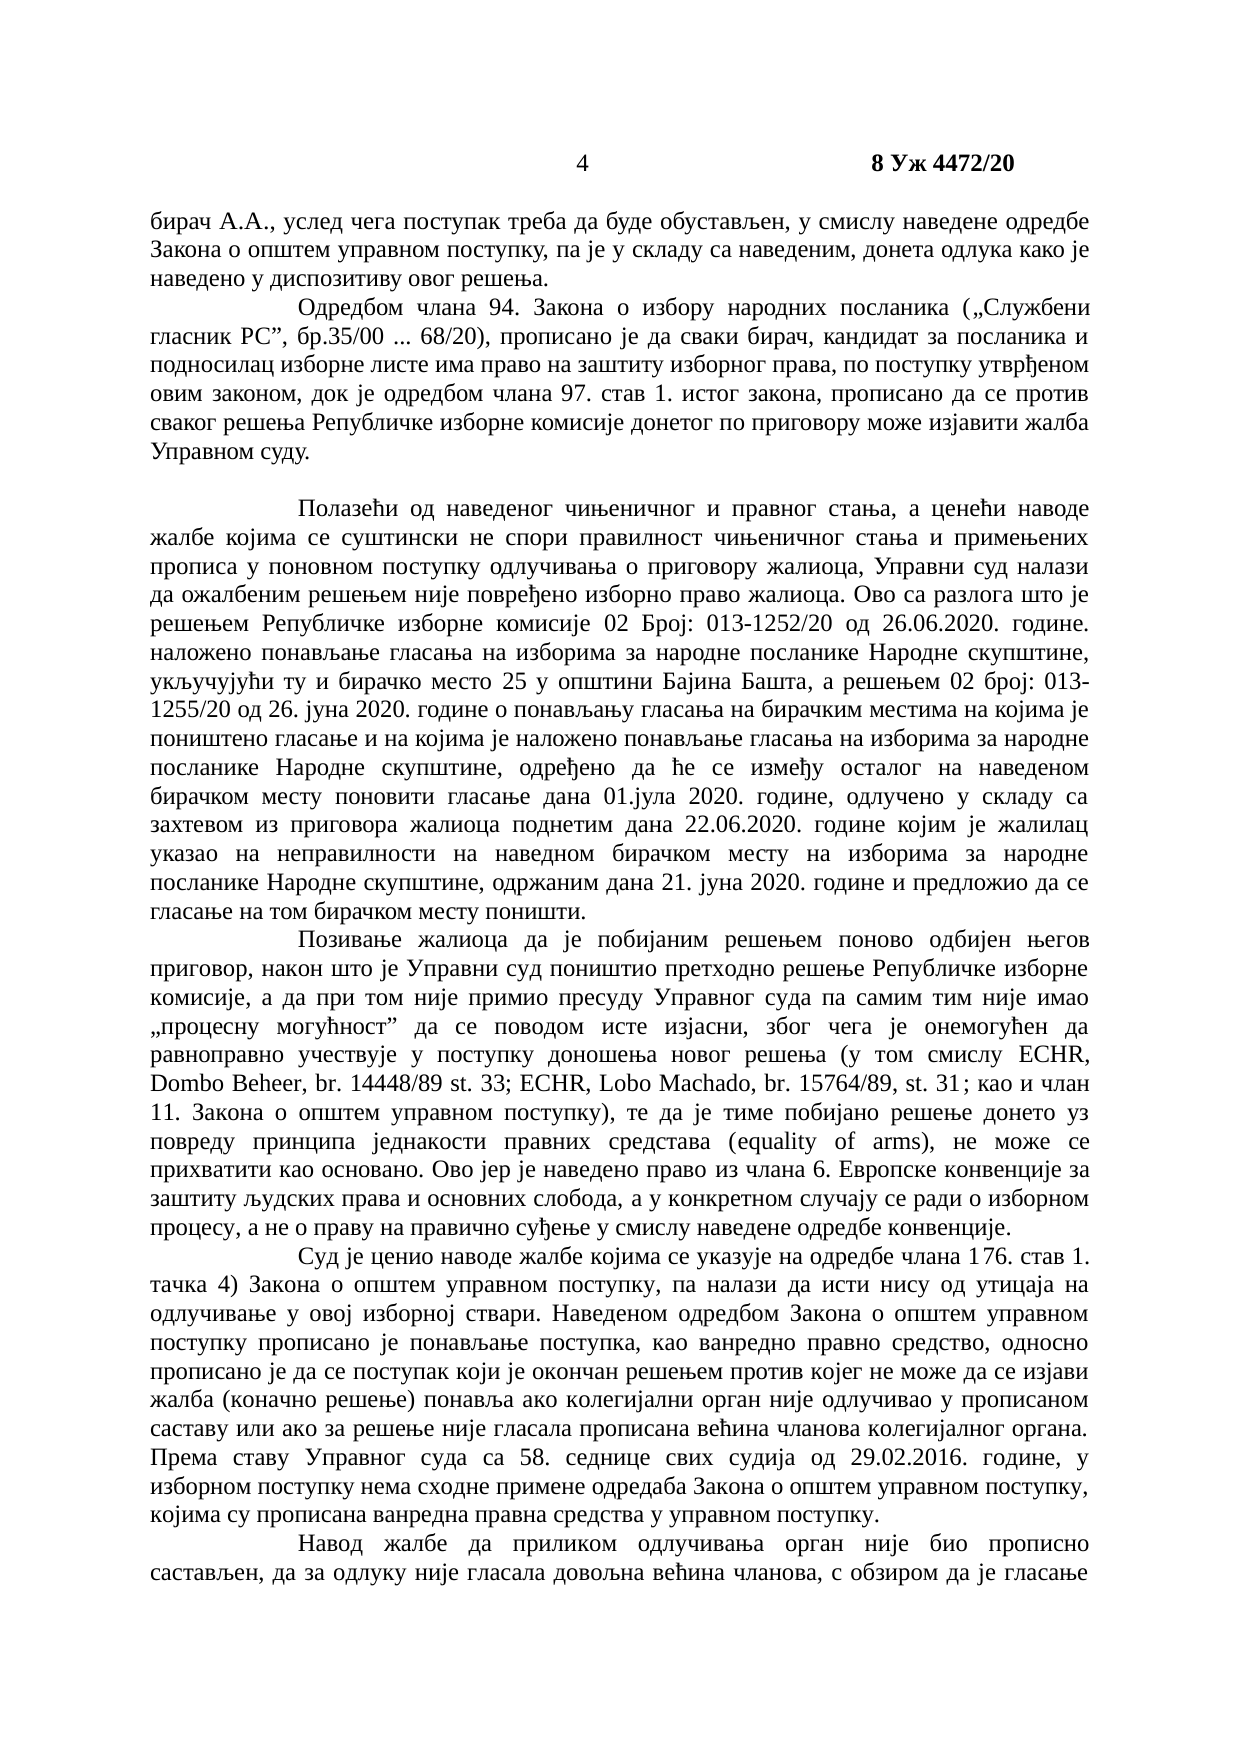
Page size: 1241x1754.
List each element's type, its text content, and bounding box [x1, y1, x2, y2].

text бирач А.А., услед чега поступак треба да буде обустављен, у смислу наведене одредбе Закона о општем управном поступку, па је у складу са наведеним, донета одлука како је наведено у диспозитиву овог решења. [150, 206, 1090, 292]
text Навод жалбе да приликом одлучивања орган није био прописно састављен, да за одлуку није гласала довољна већина чланова, с обзиром да је гласање [150, 1528, 1090, 1586]
text Суд је ценио наводе жалбе којима се указује на одредбе члана 176. став 1. тачка 4) Закона о општем управном поступку, па налази да исти нису од утицаја на одлучивање у овој изборној ствари. Наведеном одредбом Закона о општем управном поступку прописано је понављање поступка, као ванредно правно средство, односно прописано је да се поступак који је окончан решењем против којег не може да се изјави жалба (коначно решење) понавља ако колегијални орган није одлучивао у прописаном саставу или ако за решење није гласала прописана већина чланова колегијалног органа. Према ставу Управног суда са 58. седнице свих судија од 29.02.2016. године, у изборном поступку нема сходне примене одредаба Закона о општем управном поступку, којима су прописана ванредна правна средства у управном поступку. [150, 1241, 1090, 1528]
text Позивање жалиоца да је побијаним решењем поново одбијен његов приговор, након што је Управни суд поништио претходно решење Републичке изборне комисије, а да при том није примио пресуду Управног суда па самим тим није имао „процесну могућност” да се поводом исте изјасни, због чега је онемогућен да равноправно учествује у поступку доношења новог решења (у том смислу ECHR, Dombo Beheer, br. 14448/89 st. 33; ECHR, Lobo Machado, br. 15764/89, st. 31; као и члан 11. Закона о општем управном поступку), те да је тиме побијано решење донето уз повреду принципа једнакости правних средстава (equality of arms), не може се прихватити као основано. Ово јер је наведено право из члана 6. Европске конвенције за заштиту људских права и основних слобода, а у конкретном случају се ради о изборном процесу, а не о праву на правично суђење у смислу наведене одредбе конвенције. [150, 924, 1090, 1241]
text Одредбом члана 94. Закона о избору народних посланика („Службени гласник РС”, бр.35/00 ... 68/20), прописано је да сваки бирач, кандидат за посланика и подносилац изборне листе има право на заштиту изборног права, по поступку утврђеном овим законом, док је одредбом члана 97. став 1. истог закона, прописано да се против сваког решења Републичке изборне комисије донетог по приговору може изјавити жалба Управном суду. [150, 292, 1090, 464]
text Полазећи од наведеног чињеничног и правног стања, а ценећи наводе жалбе којима се суштински не спори правилност чињеничног стања и примењених прописа у поновном поступку одлучивања о приговору жалиоца, Управни суд налази да ожалбеним решењем није повређено изборно право жалиоца. Ово са разлога што је решењем Републичке изборне комисије 02 Број: 013-1252/20 од 26.06.2020. године. наложено понављање гласања на изборима за народне посланике Народне скупштине, укључујући ту и бирачко место 25 у општини Бајина Башта, а решењем 02 број: 013-1255/20 од 26. јуна 2020. године о понављању гласања на бирачким местима на којима је поништено гласање и на којима је наложено понављање гласања на изборима за народне посланике Народне скупштине, одређено да ће се између осталог на наведеном бирачком месту поновити гласање дана 01.јула 2020. године, одлучено у складу са захтевом из приговора жалиоца поднетим дана 22.06.2020. године којим је жалилац указао на неправилности на наведном бирачком месту на изборима за народне посланике Народне скупштине, одржаним дана 21. јуна 2020. године и предложио да се гласање на том бирачком месту поништи. [150, 464, 1090, 924]
